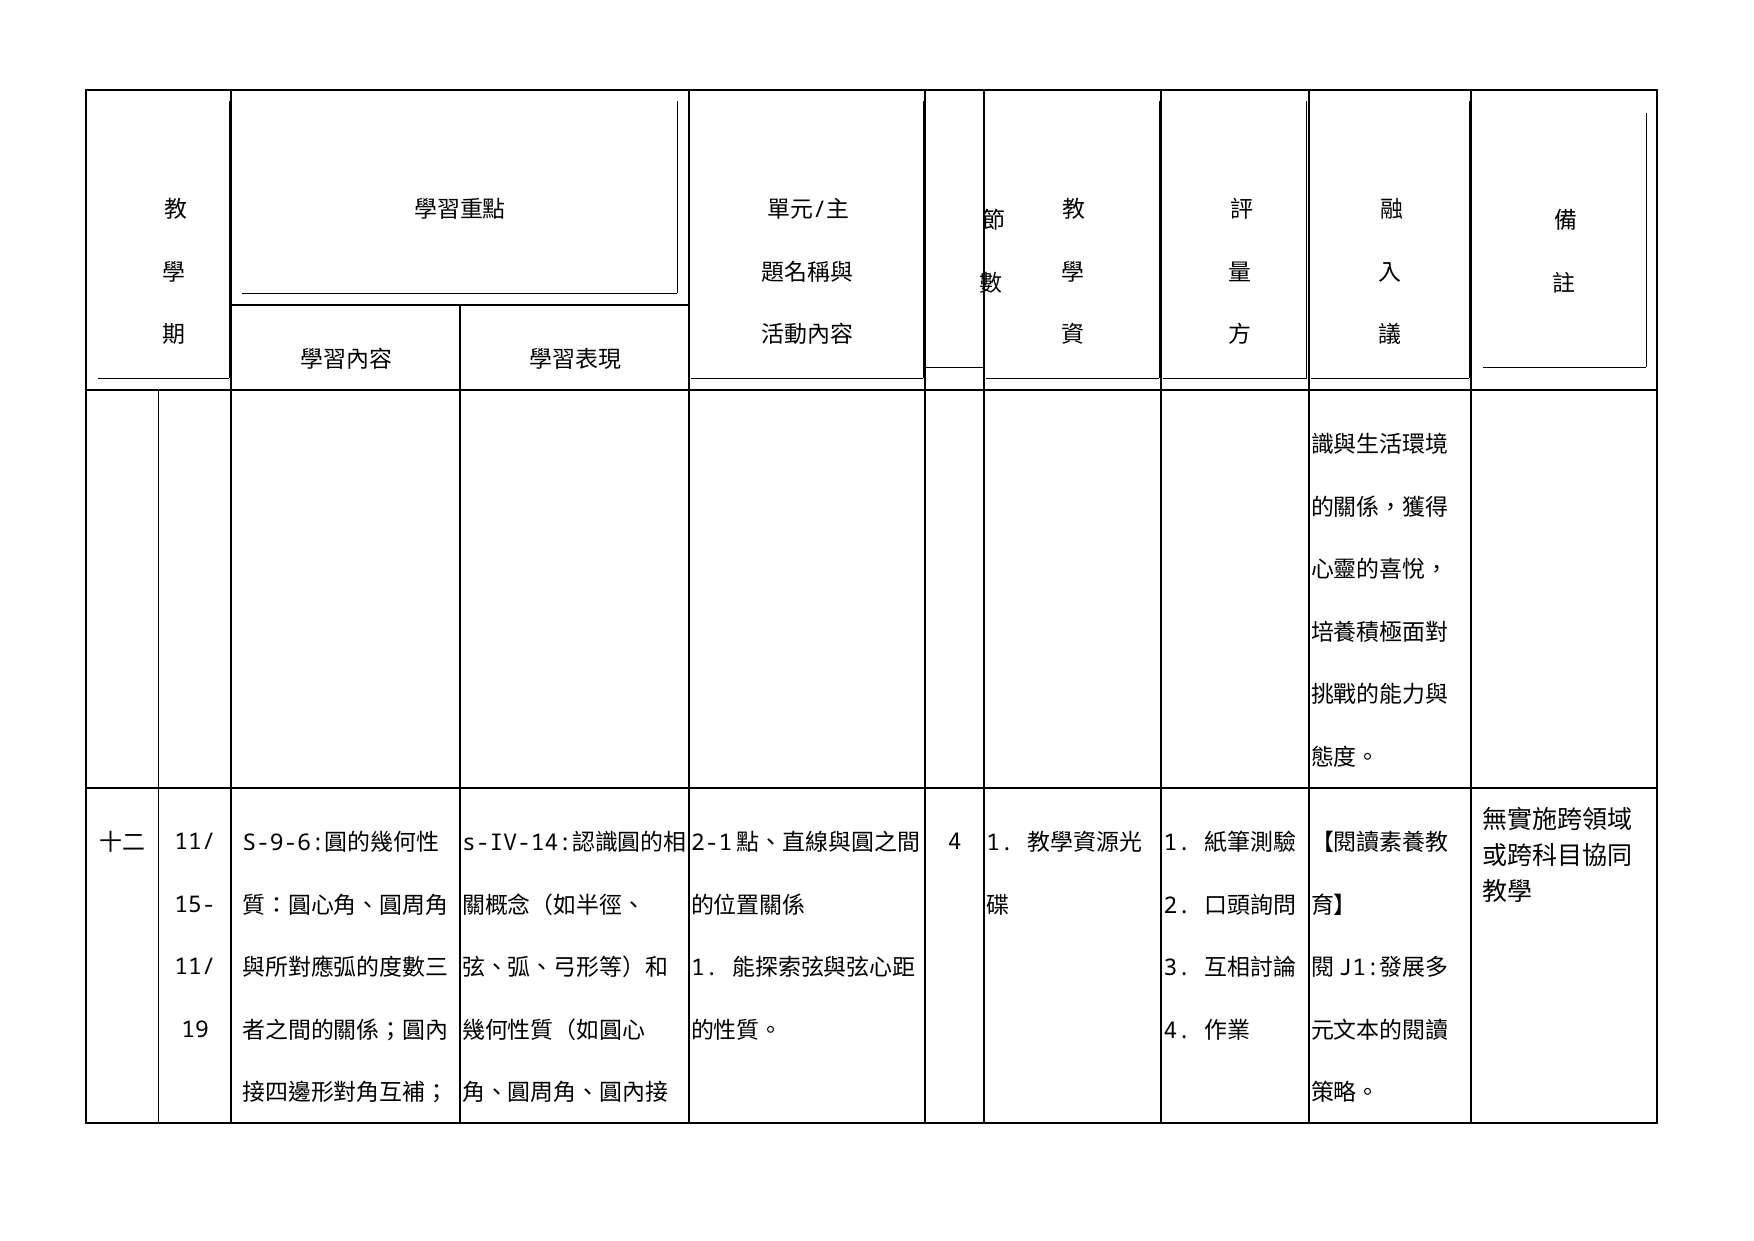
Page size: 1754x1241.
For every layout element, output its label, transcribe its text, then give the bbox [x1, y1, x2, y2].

table_cell 學習內容 [232, 306, 459, 389]
table_cell 2-1點、直線與圓之間的位置關係 1. 能探索弦與弦心距的性質。 [690, 789, 924, 1122]
table_cell 學習表現 [461, 306, 688, 389]
table_cell 4 [926, 789, 983, 1122]
table_cell 1. 教學資源光碟 [985, 391, 1160, 787]
table_header 學習重點 [232, 91, 688, 303]
table_cell [87, 391, 158, 787]
table_cell 十二 [87, 789, 158, 1122]
table_cell 【閱讀素養教育】 閱J1:發展多元文本的閱讀策略。 閱J3:理解學科知識內的重要詞彙的意涵，並懂得如何運用該詞彙與他人進行溝通。 閱J4:除紙本閱讀之外，依學習需求選擇適當的閱讀媒材，並了解如何利用適當的管道獲得文本資源。 閱J8:在學習上遇到問題時，願意尋找課外資料，解決困難。 【戶外教育】 戶J1:善用教室外、戶外及校外教學，認識臺灣環境並參訪自然及文化資產，如國家公園、國家風景區及國家森林公園等。 戶J2:擴充對環境的理解，運用所學的知識到生活當中，具備觀察、描述、測量、紀錄的能力。 戶J3:理解知識與生活環境的關係，獲得心靈的喜悅，培養積極面對挑戰的能力與態度。 [1310, 789, 1470, 1122]
table_cell [1472, 391, 1656, 787]
table_cell 1. 教學資源光碟 [985, 789, 1160, 1122]
table_cell 11/8-11/12 [159, 391, 230, 787]
table_cell 1. 紙筆測驗 2. 口頭詢問 3. 互相討論 4. 作業 [1162, 789, 1308, 1122]
table_header 教學資源/學習策略 [985, 91, 1160, 389]
table_cell 1. 紙筆測驗 2. 口頭詢問 3. 互相討論 4. 作業 [1162, 391, 1308, 787]
table_header 節數 [926, 368, 983, 389]
table_header 融入議題 [1310, 91, 1470, 389]
table_cell [461, 391, 688, 787]
table_cell [926, 391, 983, 787]
table_cell [232, 391, 459, 787]
table_cell s-IV-14:認識圓的相關概念（如半徑、弦、弧、弓形等）和幾何性質（如圓心角、圓周角、圓內接 [461, 789, 688, 1122]
table_cell 無實施跨領域或跨科目協同教學 [1472, 789, 1656, 1122]
table_cell [690, 391, 924, 787]
table_header 教學期程 [87, 91, 230, 389]
table_cell 11/15-11/19 [159, 789, 230, 1122]
table_header 單元/主題名稱與活動內容 [690, 91, 924, 389]
table_header 評量方式 [1162, 91, 1308, 389]
table_header 備註 [1472, 91, 1656, 389]
table_cell 【閱讀素養教育】 閱J1:發展多元文本的閱讀策略。 閱J3:理解學科知識內的重要詞彙的意涵，並懂得如何運用該詞彙與他人進行溝通。 閱J4:除紙本閱讀之外，依學習需求選擇適當的閱讀媒材，並了解如何利用適當的管道獲得文本資源。 閱J8:在學習上遇到問題時，願意尋找課外資料，解決困難。 【戶外教育】 戶J1:善用教室外、戶外及校外教學，認識臺灣環境並參訪自然及文化資產，如國家公園、國家風景區及國家森林公園等。 戶J2:擴充對環境的理解，運用所學的知識到生活當中，具備觀察、描述、測量、紀錄的能力。 戶J3:理解知識與生活環境的關係，獲得心靈的喜悅，培養積極面對挑戰的能力與態度。 [1310, 391, 1470, 787]
table_header 節數 [926, 91, 983, 367]
table_cell S-9-6:圓的幾何性質：圓心角、圓周角與所對應弧的度數三者之間的關係；圓內接四邊形對角互補； [232, 789, 459, 1122]
